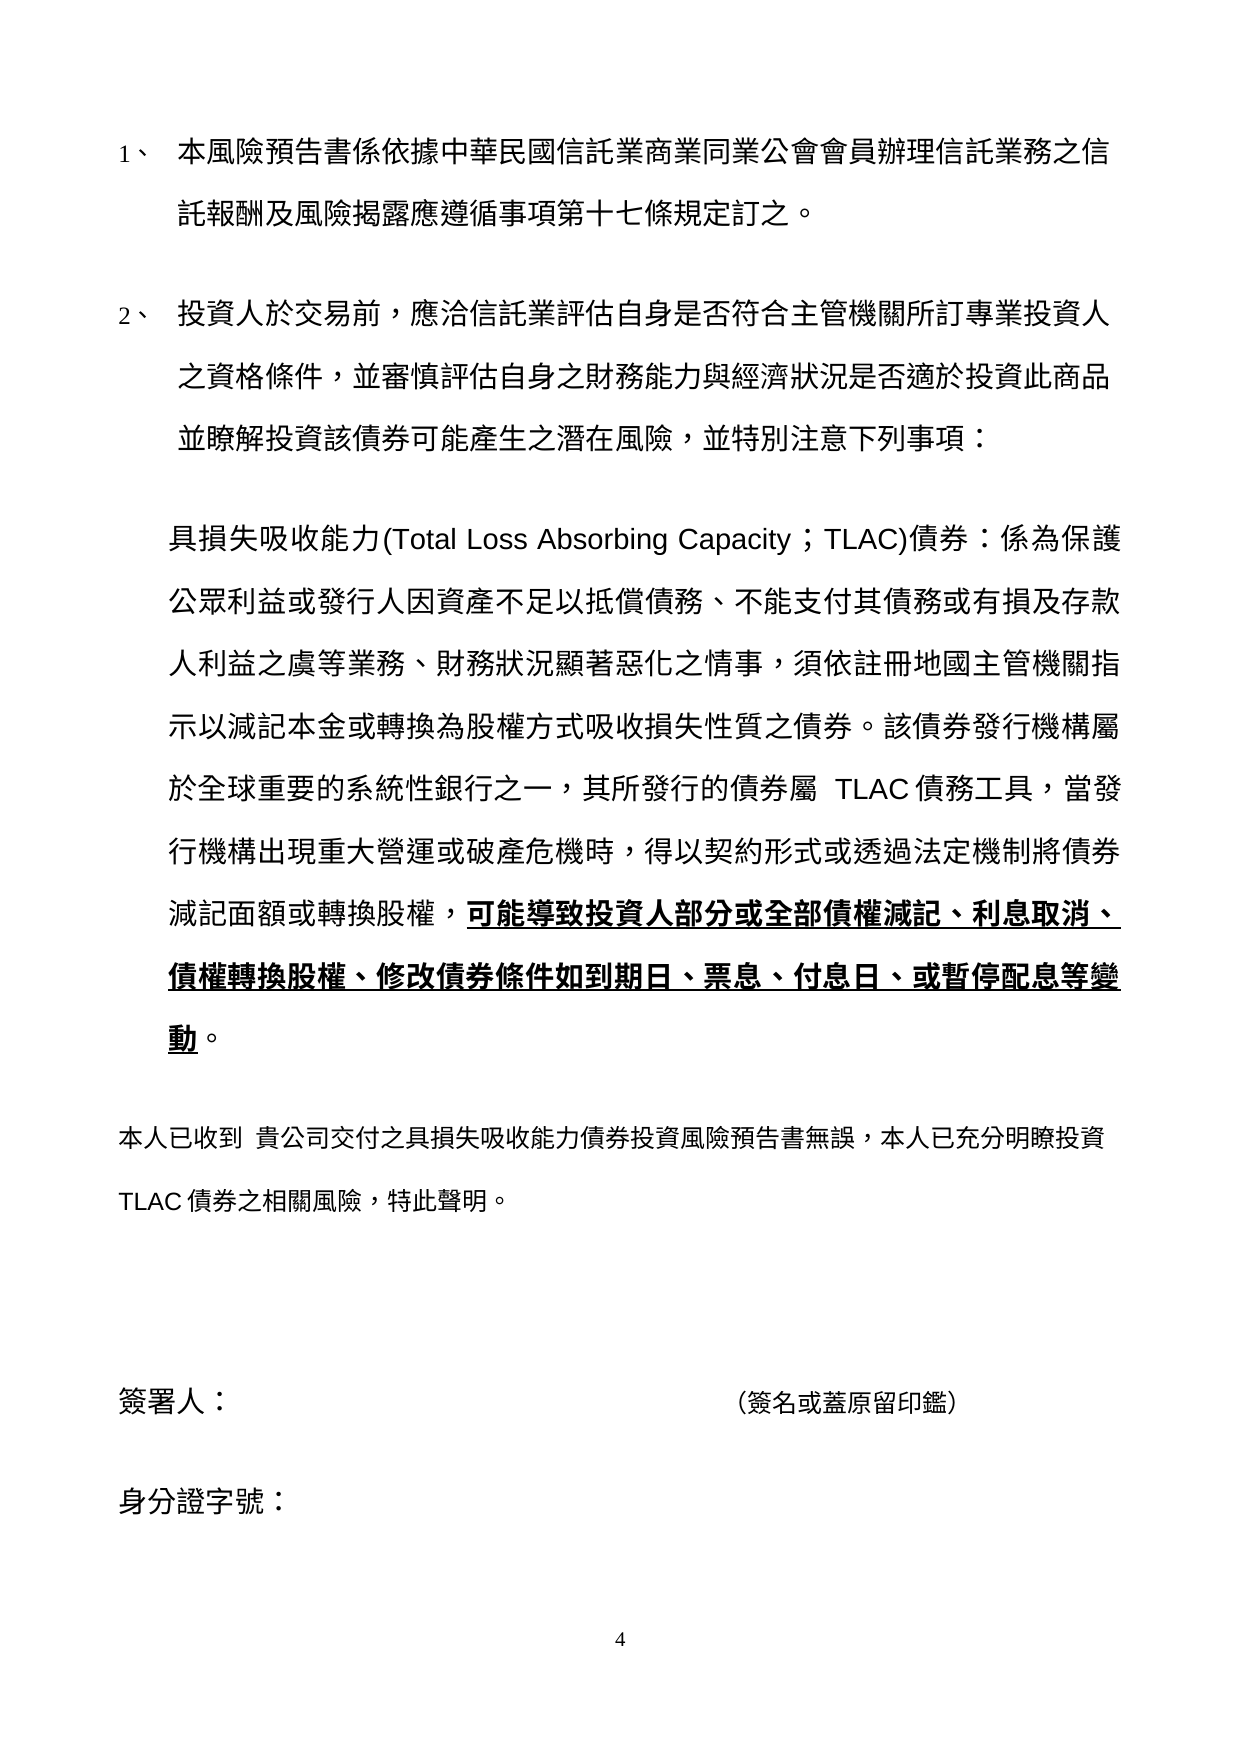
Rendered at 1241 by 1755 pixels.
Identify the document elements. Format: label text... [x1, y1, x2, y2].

text 本人已收到 貴公司交付之具損失吸收能力債券投資風險預告書無誤，本人已充分明瞭投資TLAC債券之相關風險，特此聲明。 [118, 1095, 1122, 1220]
text 具損失吸收能力(Total Loss Absorbing Capacity；TLAC)債券：係為保護公眾利益或發行人因資產不足以抵償債務、不能支付其債務或有損及存款人利益之虞等業務、財務狀況顯著惡化之情事，須依註冊地國主管機關指示以減記本金或轉換為股權方式吸收損失性質之債券。該債券發行機構屬於全球重要的系統性銀行之一，其所發行的債券屬 TLAC債務工具，當發行機構出現重大營運或破產危機時，得以契約形式或透過法定機制將債券減記面額或轉換股權，可能導致投資人部分或全部債權減記、利息取消、債權轉換股權、修改債券條件如到期日、票息、付息日、或暫停配息等變動。 [168, 495, 1122, 1058]
text 身分證字號： [118, 1458, 1122, 1520]
list 投資人於交易前，應洽信託業評估自身是否符合主管機關所訂專業投資人之資格條件，並審慎評估自身之財務能力與經濟狀況是否適於投資此商品並瞭解投資該債券可能產生之潛在風險，並特別注意下列事項： [118, 270, 1122, 458]
text 簽署人： （簽名或蓋原留印鑑） [118, 1358, 1122, 1420]
list 本風險預告書係依據中華民國信託業商業同業公會會員辦理信託業務之信託報酬及風險揭露應遵循事項第十七條規定訂之。 [118, 108, 1122, 233]
